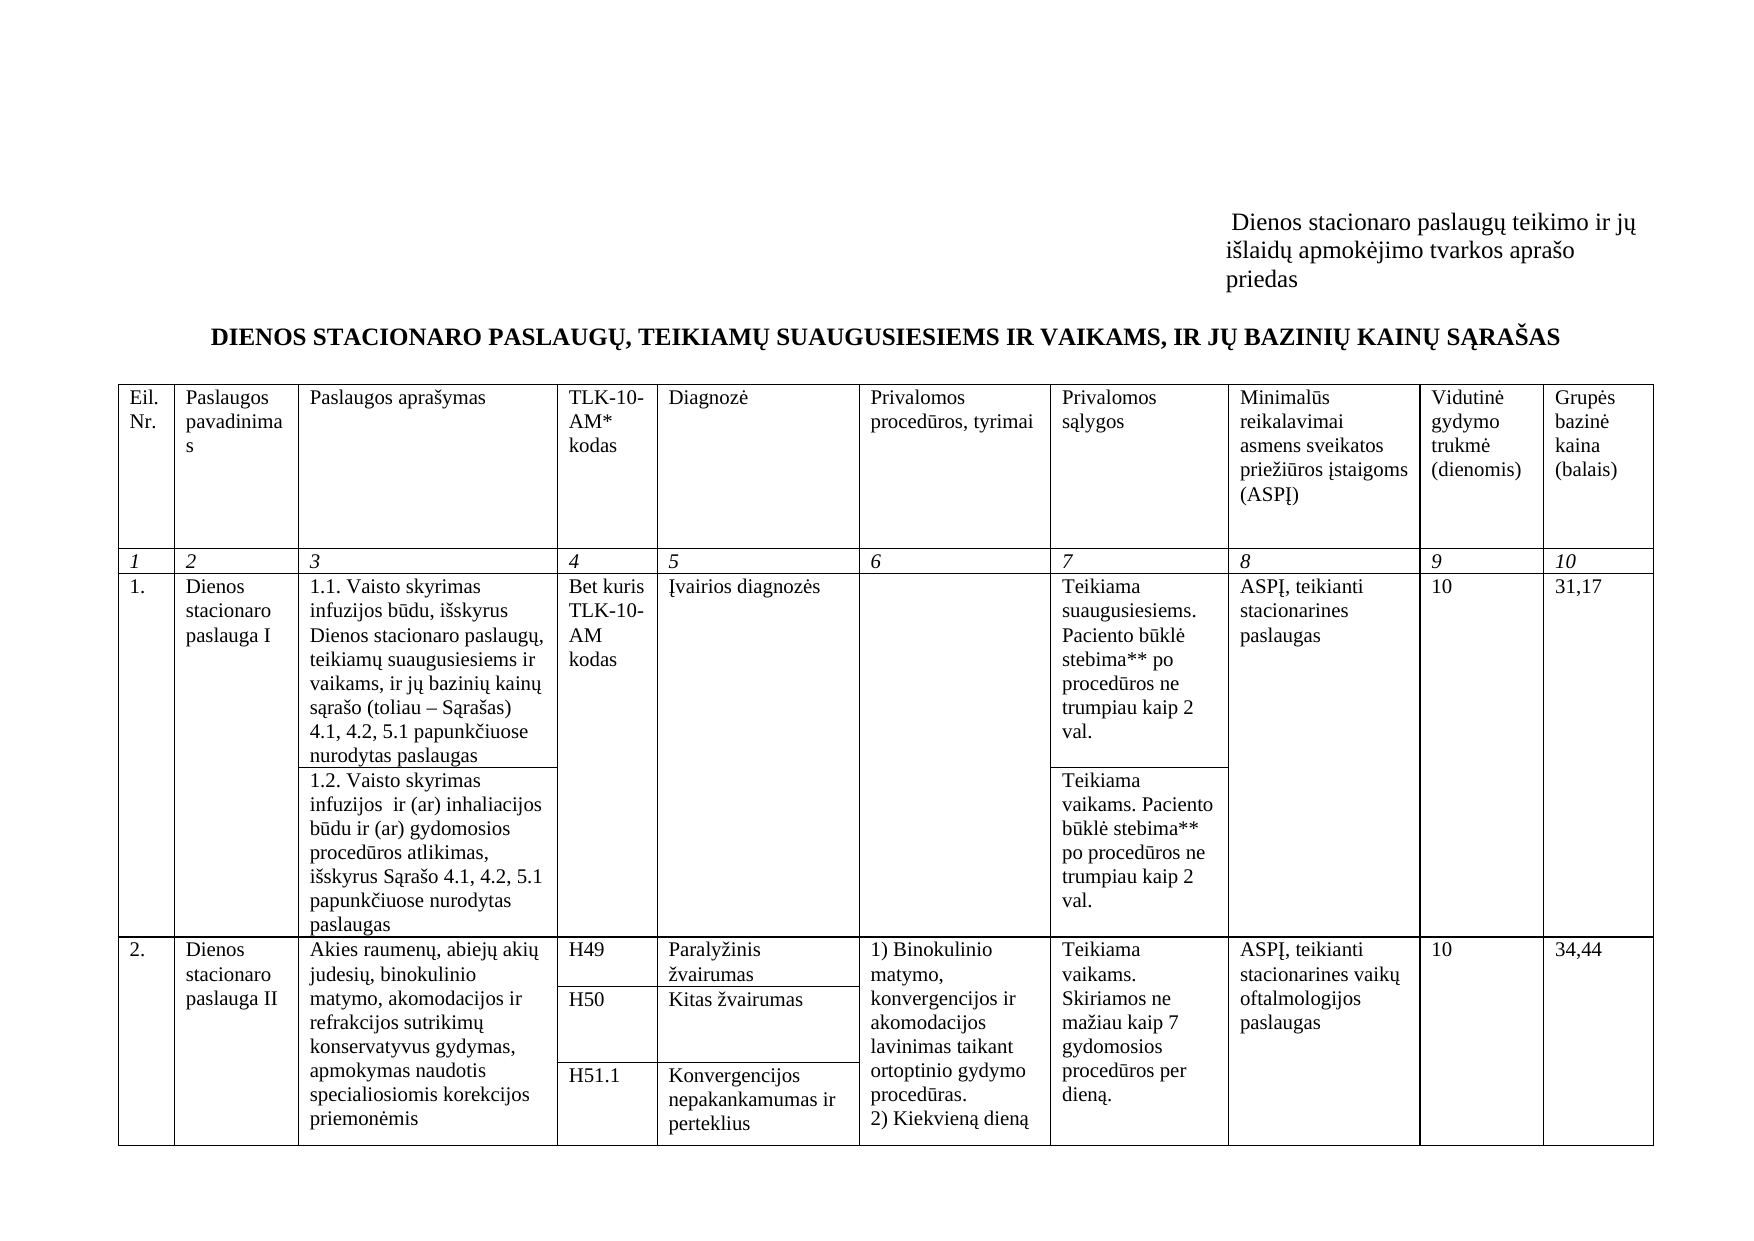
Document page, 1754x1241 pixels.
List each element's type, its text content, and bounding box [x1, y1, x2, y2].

table_cell Paralyžinis žvairumas [658, 938, 859, 986]
table_cell Dienos stacionaro paslauga I [175, 574, 298, 936]
table_cell Teikiama vaikams. Paciento būklė stebima** po procedūros ne trumpiau kaip 2 val. [1051, 768, 1228, 936]
table_cell 4 [558, 549, 657, 573]
table_cell [860, 574, 1050, 936]
table_cell Paslaugos aprašymas [299, 385, 557, 548]
table_cell Grupės bazinė kaina (balais) [1544, 385, 1653, 548]
table_cell Akies raumenų, abiejų akių judesių, binokulinio matymo, akomodacijos ir refrakcijos sutrikimų konservatyvus gydymas, apmokymas naudotis specialiosiomis korekcijos priemonėmis [299, 938, 557, 1145]
table_cell 1.2. Vaisto skyrimas infuzijos ir (ar) inhaliacijos būdu ir (ar) gydomosios procedūros atlikimas, išskyrus Sąrašo 4.1, 4.2, 5.1 papunkčiuose nurodytas paslaugas [299, 768, 557, 936]
text išlaidų apmokėjimo tvarkos aprašo [118, 235, 1636, 264]
table_cell 10 [1421, 574, 1543, 936]
table_cell 1. [119, 574, 174, 936]
table_cell 34,44 [1544, 938, 1653, 1145]
table_cell 31,17 [1544, 574, 1653, 936]
table_cell Įvairios diagnozės [658, 574, 859, 936]
table_cell Paslaugos pavadinimas [175, 385, 298, 548]
table_cell 9 [1421, 549, 1543, 573]
table_cell Konvergencijos nepakankamumas ir perteklius [658, 1063, 859, 1145]
table_cell ASPĮ, teikianti stacionarines vaikų oftalmologijos paslaugas [1229, 938, 1419, 1145]
table_cell Teikiama vaikams. Skiriamos ne mažiau kaip 7 gydomosios procedūros per dieną. [1051, 938, 1228, 1145]
table_cell 1 [119, 549, 174, 573]
table_cell 6 [860, 549, 1050, 573]
table_header DIENOS STACIONARO PASLAUGŲ, TEIKIAMŲ SUAUGUSIESIEMS IR VAIKAMS, IR JŲ BAZINIŲ KAINŲ SĄRAŠAS [118, 322, 1654, 384]
table_cell Diagnozė [658, 385, 859, 548]
table_cell 10 [1544, 549, 1653, 573]
table_cell Vidutinė gydymo trukmė (dienomis) [1421, 385, 1543, 548]
table_cell Privalomos procedūros, tyrimai [860, 385, 1050, 548]
table_cell 5 [658, 549, 859, 573]
table_cell Dienos stacionaro paslauga II [175, 938, 298, 1145]
table_cell Teikiama suaugusiesiems. Paciento būklė stebima** po procedūros ne trumpiau kaip 2 val. [1051, 574, 1228, 767]
text Dienos stacionaro paslaugų teikimo ir jų [88, 207, 1636, 235]
table_cell Minimalūs reikalavimai asmens sveikatos priežiūros įstaigoms (ASPĮ) [1229, 385, 1419, 548]
table_cell 8 [1229, 549, 1419, 573]
table_cell 2. [119, 938, 174, 1145]
table_cell H49 [558, 938, 657, 986]
table_cell 3 [299, 549, 557, 573]
table_cell H51.1 [558, 1063, 657, 1145]
table_cell 1) Binokulinio matymo, konvergencijos ir akomodacijos lavinimas taikant ortoptinio gydymo procedūras. 2) Kiekvieną dieną [860, 938, 1050, 1145]
table_cell 2 [175, 549, 298, 573]
table_cell 1.1. Vaisto skyrimas infuzijos būdu, išskyrus Dienos stacionaro paslaugų, teikiamų suaugusiesiems ir vaikams, ir jų bazinių kainų sąrašo (toliau – Sąrašas) 4.1, 4.2, 5.1 papunkčiuose nurodytas paslaugas [299, 574, 557, 767]
table_cell Kitas žvairumas [658, 987, 859, 1062]
table_cell 7 [1051, 549, 1228, 573]
table_cell Privalomos sąlygos [1051, 385, 1228, 548]
table_cell 10 [1421, 938, 1543, 1145]
table_cell Eil. Nr. [119, 385, 174, 548]
table_cell TLK-10-AM* kodas [558, 385, 657, 548]
table_cell Bet kuris TLK-10-AM kodas [558, 574, 657, 936]
table_cell H50 [558, 987, 657, 1062]
table_cell ASPĮ, teikianti stacionarines paslaugas [1229, 574, 1419, 936]
text priedas [118, 264, 1636, 293]
